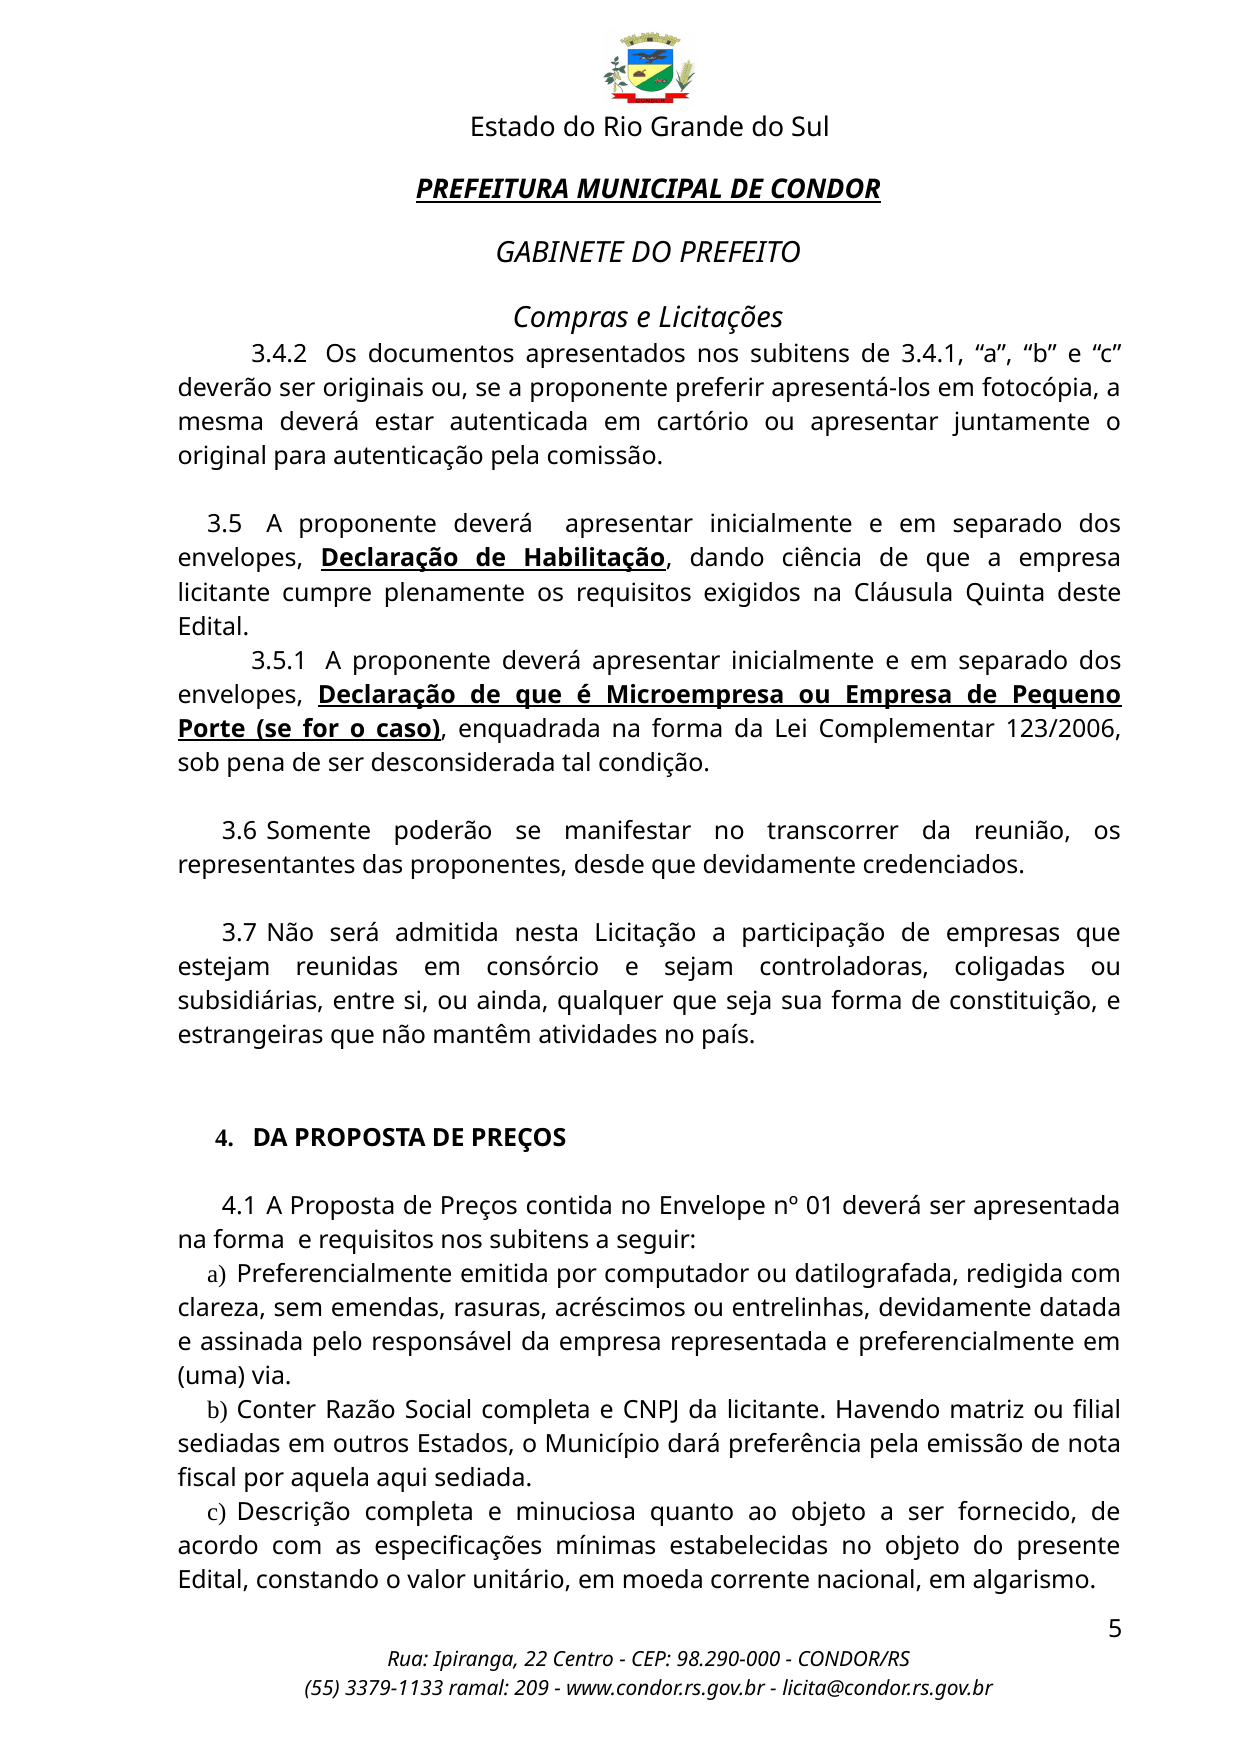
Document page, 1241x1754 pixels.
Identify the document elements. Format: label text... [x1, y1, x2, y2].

list Conter Razão Social completa e CNPJ da licitante. Havendo matriz ou filial sediadas em outros Estados, o Município dará preferência pela emissão de nota fiscal por aquela aqui sediada. [177, 1392, 1122, 1494]
list A Proposta de Preços contida no Envelope nº 01 deverá ser apresentada na forma e requisitos nos subitens a seguir: [177, 1187, 1122, 1255]
list Preferencialmente emitida por computador ou datilografada, redigida com clareza, sem emendas, rasuras, acréscimos ou entrelinhas, devidamente datada e assinada pelo responsável da empresa representada e preferencialmente em (uma) via. [177, 1255, 1122, 1392]
list Não será admitida nesta Licitação a participação de empresas que estejam reunidas em consórcio e sejam controladoras, coligadas ou subsidiárias, entre si, ou ainda, qualquer que seja sua forma de constituição, e estrangeiras que não mantêm atividades no país. [177, 915, 1122, 1051]
list Somente poderão se manifestar no transcorrer da reunião, os representantes das proponentes, desde que devidamente credenciados. [177, 813, 1122, 881]
list Descrição completa e minuciosa quanto ao objeto a ser fornecido, de acordo com as especificações mínimas estabelecidas no objeto do presente Edital, constando o valor unitário, em moeda corrente nacional, em algarismo. [177, 1494, 1122, 1596]
list A proponente deverá apresentar inicialmente e em separado dos envelopes, Declaração de Habilitação, dando ciência de que a empresa licitante cumpre plenamente os requisitos exigidos na Cláusula Quinta deste Edital. [177, 506, 1122, 642]
list DA PROPOSTA DE PREÇOS [215, 1119, 1122, 1153]
list A proponente deverá apresentar inicialmente e em separado dos envelopes, Declaração de que é Microempresa ou Empresa de Pequeno Porte (se for o caso), enquadrada na forma da Lei Complementar 123/2006, sob pena de ser desconsiderada tal condição. [177, 642, 1122, 778]
list Os documentos apresentados nos subitens de 3.4.1, “a”, “b” e “c” deverão ser originais ou, se a proponente preferir apresentá-los em fotocópia, a mesma deverá estar autenticada em cartório ou apresentar juntamente o original para autenticação pela comissão. [177, 336, 1122, 472]
